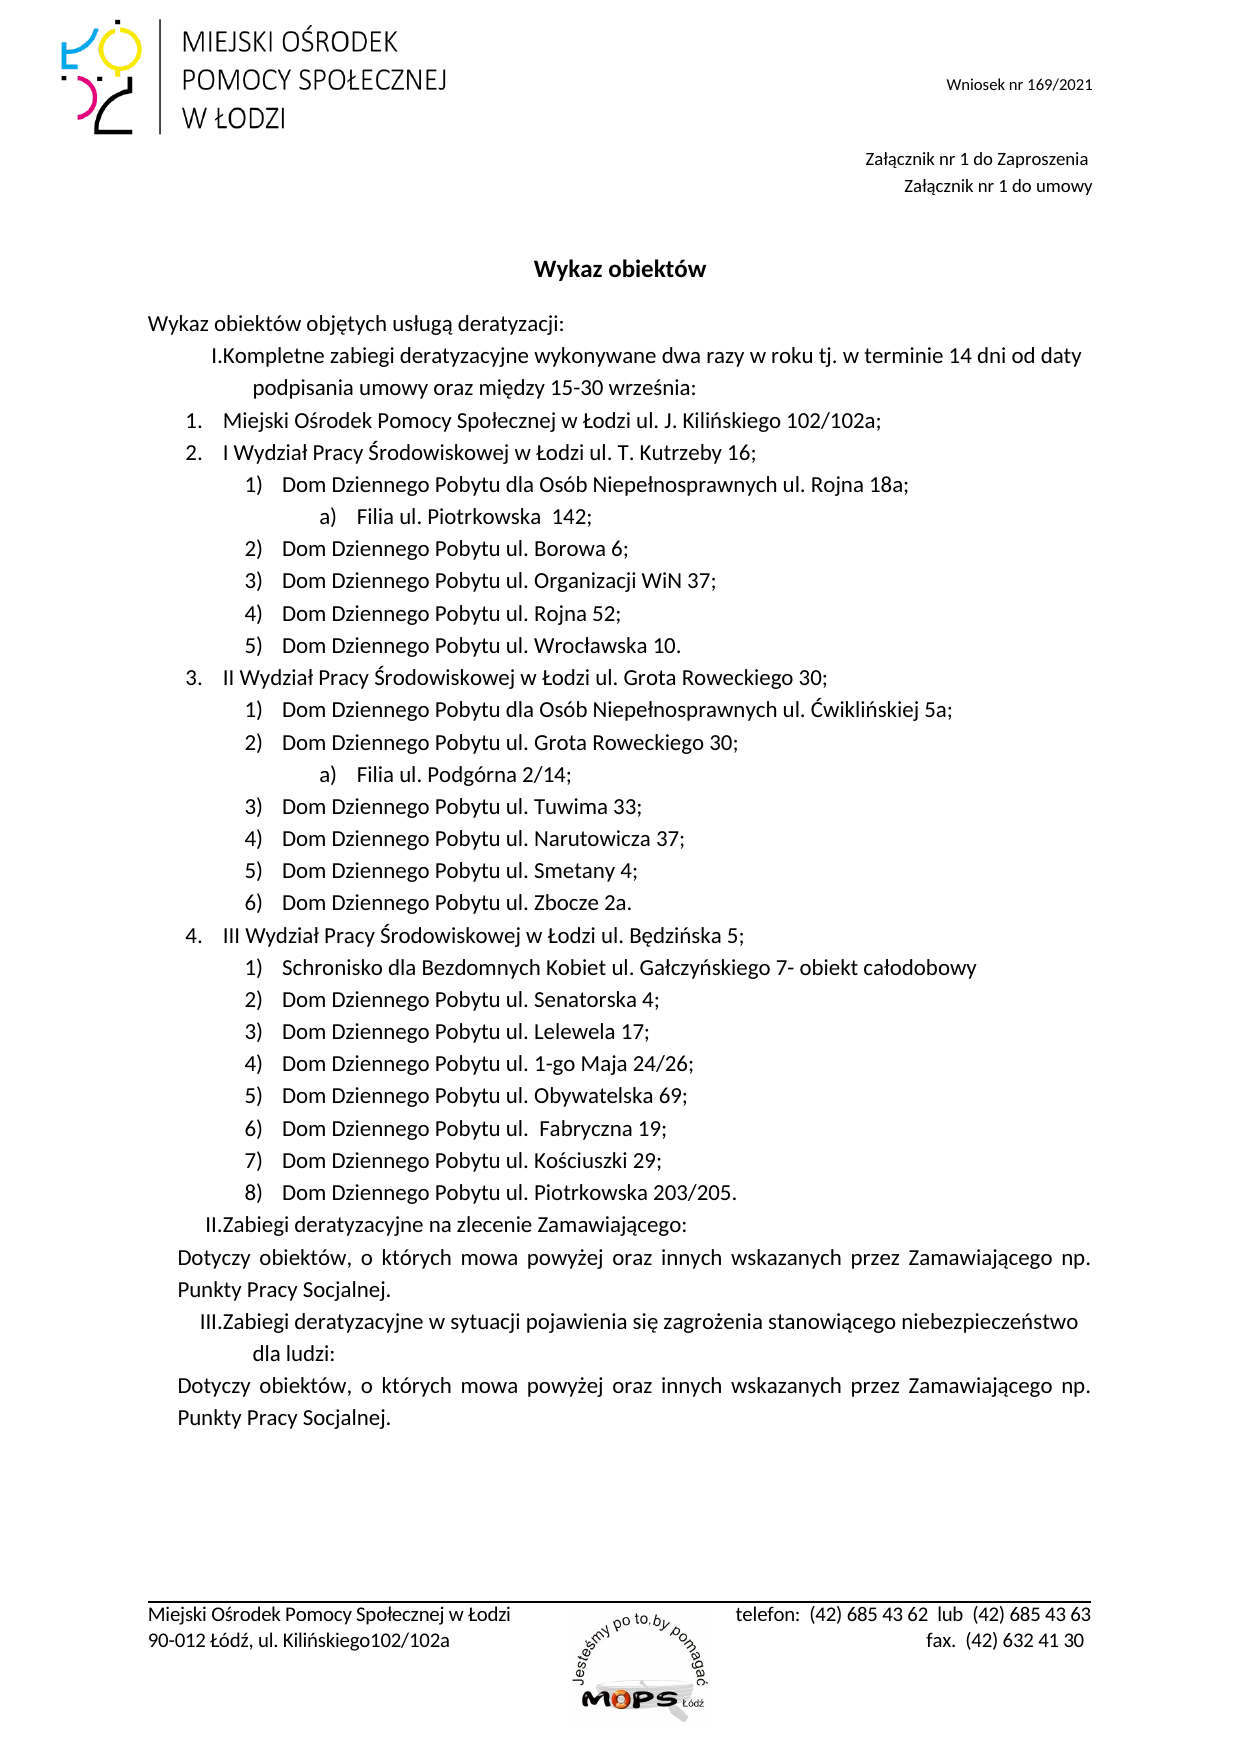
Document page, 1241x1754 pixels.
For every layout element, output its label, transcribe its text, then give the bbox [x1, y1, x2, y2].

list Dom Dziennego Pobytu ul. Wrocławska 10. [244, 631, 1093, 659]
text Załącznik nr 1 do umowy [148, 174, 1093, 197]
list Dom Dziennego Pobytu ul. Kościuszki 29; [244, 1146, 1093, 1174]
list Dom Dziennego Pobytu dla Osób Niepełnosprawnych ul. Rojna 18a; [244, 470, 1093, 498]
list III Wydział Pracy Środowiskowej w Łodzi ul. Będzińska 5; [185, 921, 1093, 949]
list Zabiegi deratyzacyjne na zlecenie Zamawiającego: [185, 1210, 1093, 1238]
list Dom Dziennego Pobytu ul. Lelewela 17; [244, 1017, 1093, 1045]
list Dom Dziennego Pobytu ul. Rojna 52; [244, 599, 1093, 627]
list Dom Dziennego Pobytu ul. Senatorska 4; [244, 985, 1093, 1013]
list Dom Dziennego Pobytu ul. Narutowicza 37; [244, 824, 1093, 852]
list Dom Dziennego Pobytu ul. Zbocze 2a. [244, 888, 1093, 917]
text Załącznik nr 1 do Zaproszenia [148, 148, 1093, 171]
list Schronisko dla Bezdomnych Kobiet ul. Gałczyńskiego 7- obiekt całodobowy [244, 953, 1093, 981]
list Dom Dziennego Pobytu ul. Smetany 4; [244, 856, 1093, 884]
list Filia ul. Piotrkowska 142; [319, 502, 1093, 530]
text Wykaz obiektów [148, 253, 1093, 284]
list Zabiegi deratyzacyjne w sytuacji pojawienia się zagrożenia stanowiącego niebezpieczeństwo dla ludzi: [185, 1307, 1093, 1367]
list Dotyczy obiektów, o których mowa powyżej oraz innych wskazanych przez Zamawiającego np. Punkty Pracy Socjalnej. [177, 1243, 1093, 1303]
list Miejski Ośrodek Pomocy Społecznej w Łodzi ul. J. Kilińskiego 102/102a; [185, 406, 1093, 434]
list II Wydział Pracy Środowiskowej w Łodzi ul. Grota Roweckiego 30; [185, 663, 1093, 691]
list Dom Dziennego Pobytu ul. Obywatelska 69; [244, 1082, 1093, 1110]
list Dom Dziennego Pobytu ul. Piotrkowska 203/205. [244, 1178, 1093, 1206]
list I Wydział Pracy Środowiskowej w Łodzi ul. T. Kutrzeby 16; [185, 438, 1093, 466]
list Dom Dziennego Pobytu ul. Organizacji WiN 37; [244, 567, 1093, 595]
list Dom Dziennego Pobytu ul. Grota Roweckiego 30; [244, 728, 1093, 756]
list Dom Dziennego Pobytu dla Osób Niepełnosprawnych ul. Ćwiklińskiej 5a; [244, 695, 1093, 723]
list Dom Dziennego Pobytu ul. Borowa 6; [244, 534, 1093, 562]
list Dom Dziennego Pobytu ul. 1-go Maja 24/26; [244, 1049, 1093, 1077]
list Dom Dziennego Pobytu ul. Tuwima 33; [244, 792, 1093, 820]
list Kompletne zabiegi deratyzacyjne wykonywane dwa razy w roku tj. w terminie 14 dni od daty podpisania umowy oraz między 15-30 września: [185, 341, 1093, 402]
list Dotyczy obiektów, o których mowa powyżej oraz innych wskazanych przez Zamawiającego np. Punkty Pracy Socjalnej. [177, 1371, 1093, 1432]
text Wykaz obiektów objętych usługą deratyzacji: [148, 309, 1093, 337]
list Filia ul. Podgórna 2/14; [319, 760, 1093, 788]
list Dom Dziennego Pobytu ul. Fabryczna 19; [244, 1114, 1093, 1142]
